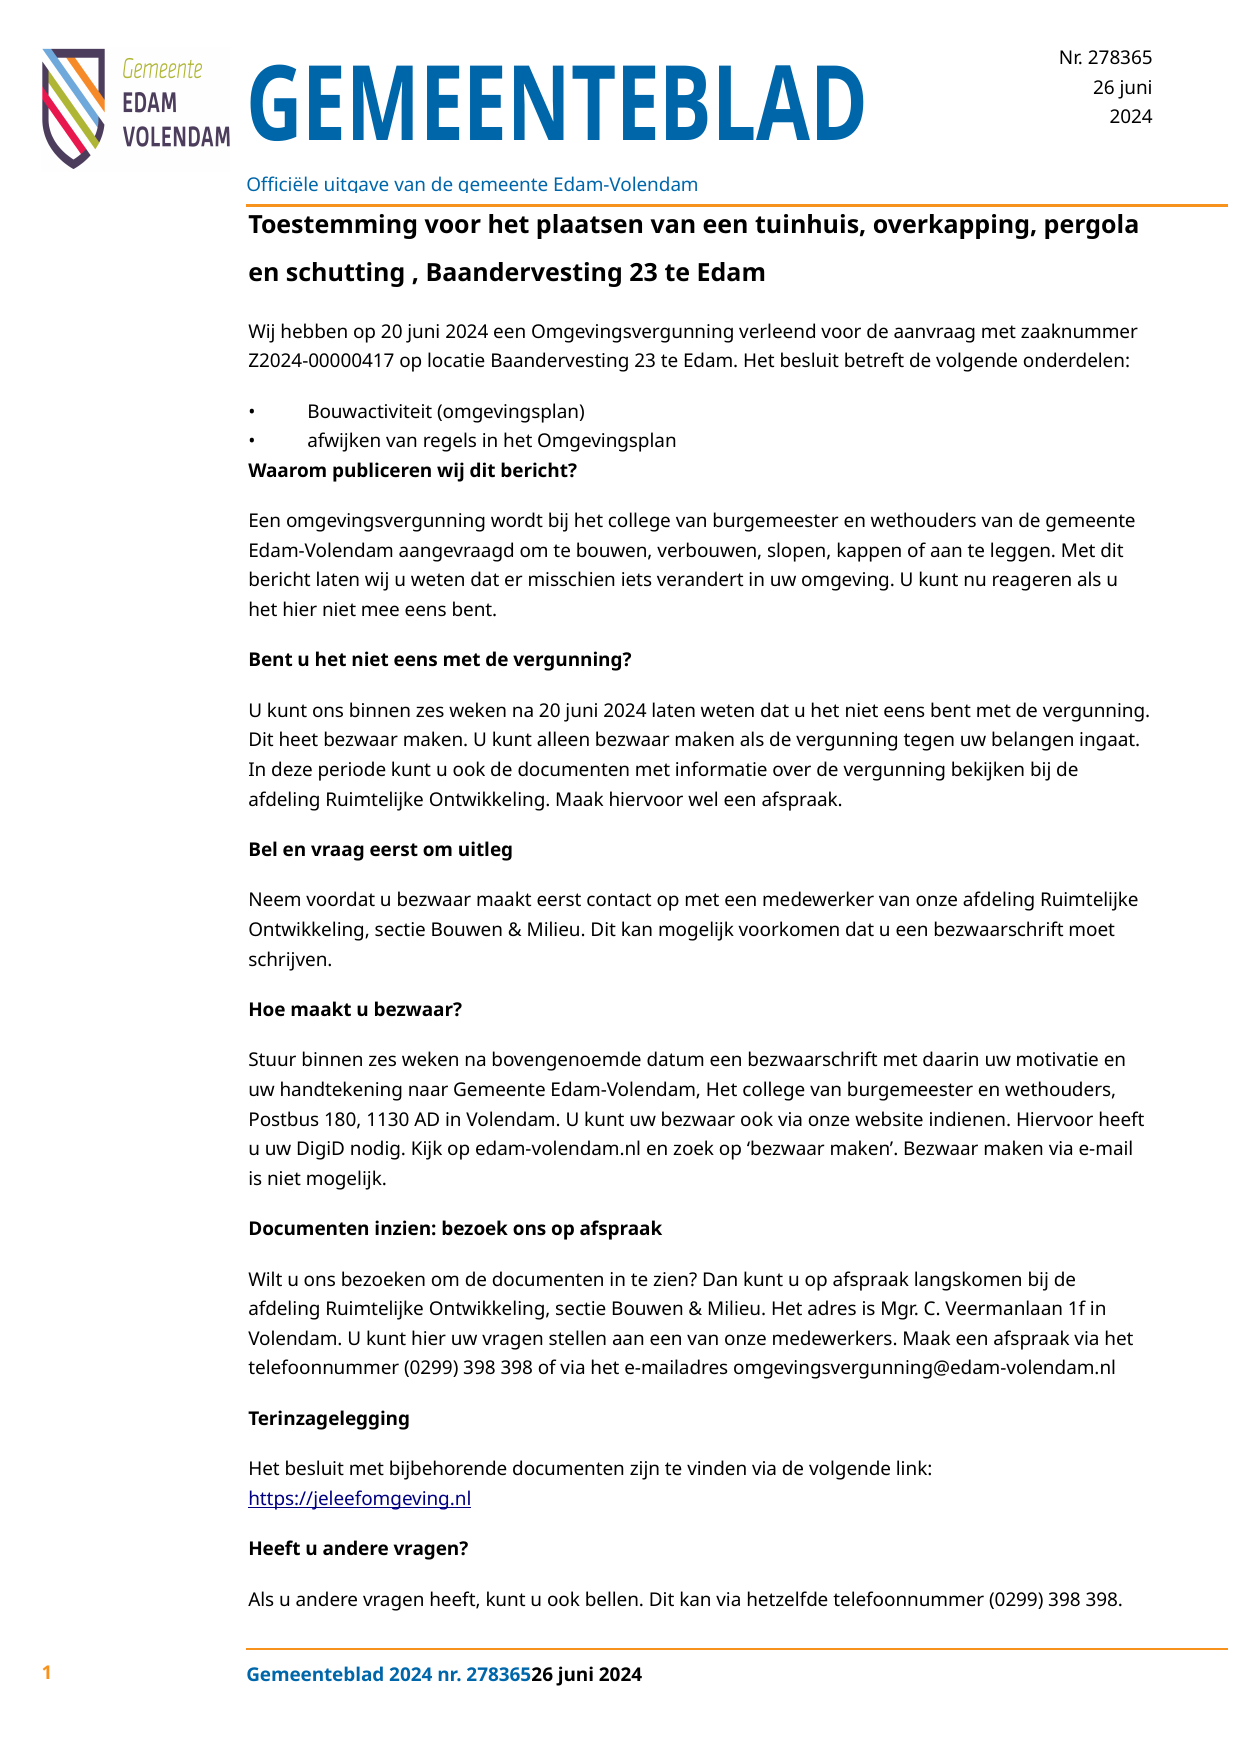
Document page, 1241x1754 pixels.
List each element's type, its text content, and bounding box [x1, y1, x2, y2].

text Documenten inzien: bezoek ons op afspraak [248, 1215, 1152, 1241]
text Stuur binnen zes weken na bovengenoemde datum een bezwaarschrift met daarin uw motivatie en uw handtekening naar Gemeente Edam-Volendam, Het college van burgemeester en wethouders, Postbus 180, 1130 AD in Volendam. U kunt uw bezwaar ook via onze website indienen. Hiervoor heeft u uw DigiD nodig. Kijk op edam-volendam.nl en zoek op ‘bezwaar maken’. Bezwaar maken via e-mail is niet mogelijk. [248, 1047, 1152, 1191]
list Bouwactiviteit (omgevingsplan) [248, 398, 1152, 424]
text U kunt ons binnen zes weken na 20 juni 2024 laten weten dat u het niet eens bent met de vergunning. Dit heet bezwaar maken. U kunt alleen bezwaar maken als de vergunning tegen uw belangen ingaat. In deze periode kunt u ook de documenten met informatie over de vergunning bekijken bij de afdeling Ruimtelijke Ontwikkeling. Maak hiervoor wel een afspraak. [248, 697, 1152, 812]
text Bent u het niet eens met de vergunning? [248, 647, 1152, 672]
text Als u andere vragen heeft, kunt u ook bellen. Dit kan via hetzelfde telefoonnummer (0299) 398 398. [248, 1586, 1152, 1612]
picture [41, 47, 231, 172]
text Neem voordat u bezwaar maakt eerst contact op met een medewerker van onze afdeling Ruimtelijke Ontwikkeling, sectie Bouwen & Milieu. Dit kan mogelijk voorkomen dat u een bezwaarschrift moet schrijven. [248, 887, 1152, 972]
text Toestemming voor het plaatsen van een tuinhuis, overkapping, pergola en schutting , Baandervesting 23 te Edam [248, 207, 1152, 288]
text Waarom publiceren wij dit bericht? [248, 457, 1152, 483]
text Het besluit met bijbehorende documenten zijn te vinden via de volgende link: https://jeleefomgeving.nl [248, 1455, 1152, 1511]
text Terinzagelegging [248, 1405, 1152, 1431]
text Wij hebben op 20 juni 2024 een Omgevingsvergunning verleend voor de aanvraag met zaaknummer Z2024-00000417 op locatie Baandervesting 23 te Edam. Het besluit betreft de volgende onderdelen: [248, 318, 1152, 373]
text Hoe maakt u bezwaar? [248, 996, 1152, 1022]
list afwijken van regels in het Omgevingsplan [248, 427, 1152, 453]
text Heeft u andere vragen? [248, 1535, 1152, 1561]
text Bel en vraag eerst om uitleg [248, 836, 1152, 862]
text Een omgevingsvergunning wordt bij het college van burgemeester en wethouders van de gemeente Edam-Volendam aangevraagd om te bouwen, verbouwen, slopen, kappen of aan te leggen. Met dit bericht laten wij u weten dat er misschien iets verandert in uw omgeving. U kunt nu reageren als u het hier niet mee eens bent. [248, 507, 1152, 622]
text Wilt u ons bezoeken om de documenten in te zien? Dan kunt u op afspraak langskomen bij de afdeling Ruimtelijke Ontwikkeling, sectie Bouwen & Milieu. Het adres is Mgr. C. Veermanlaan 1f in Volendam. U kunt hier uw vragen stellen aan een van onze medewerkers. Maak een afspraak via het telefoonnummer (0299) 398 398 of via het e-mailadres omgevingsvergunning@edam-volendam.nl [248, 1266, 1152, 1380]
